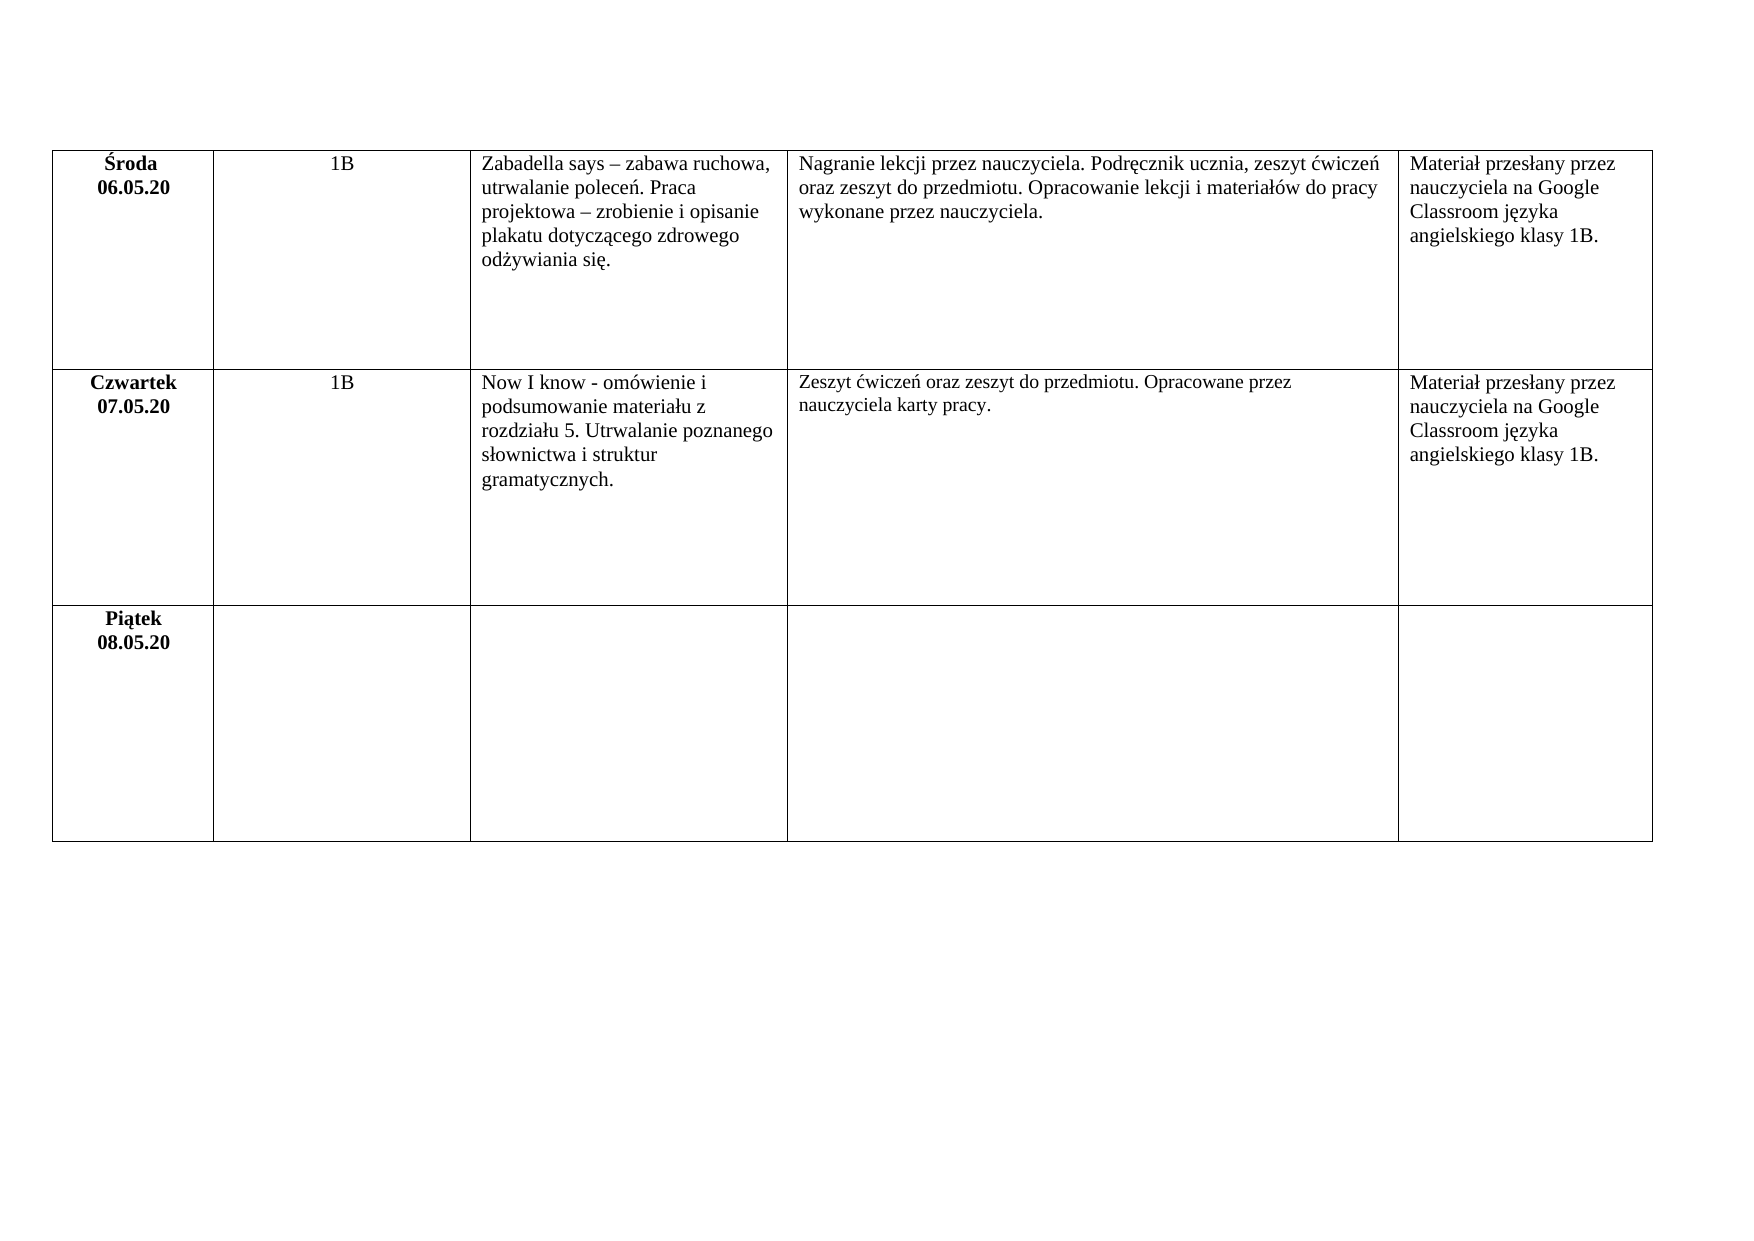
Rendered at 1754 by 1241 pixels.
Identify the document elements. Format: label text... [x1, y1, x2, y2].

table_cell [788, 606, 1398, 841]
table_cell [214, 606, 470, 841]
table_cell Materiał przesłany przez nauczyciela na Google Classroom języka angielskiego klasy 1B. [1399, 151, 1652, 369]
table_cell Środa 06.05.20 [53, 151, 213, 369]
table_cell Nagranie lekcji przez nauczyciela. Podręcznik ucznia, zeszyt ćwiczeń oraz zeszyt do przedmiotu. Opracowanie lekcji i materiałów do pracy wykonane przez nauczyciela. [788, 151, 1398, 369]
table_cell [471, 606, 787, 841]
table_cell Czwartek 07.05.20 [53, 370, 213, 605]
table_cell 1B [214, 151, 470, 369]
table_cell 1B [214, 370, 470, 605]
table_cell Now I know - omówienie i podsumowanie materiału z rozdziału 5. Utrwalanie poznanego słownictwa i struktur gramatycznych. [471, 370, 787, 605]
table_cell Materiał przesłany przez nauczyciela na Google Classroom języka angielskiego klasy 1B. [1399, 370, 1652, 605]
table_cell Zeszyt ćwiczeń oraz zeszyt do przedmiotu. Opracowane przez nauczyciela karty pracy. [788, 370, 1398, 605]
table_cell Zabadella says – zabawa ruchowa, utrwalanie poleceń. Praca projektowa – zrobienie i opisanie plakatu dotyczącego zdrowego odżywiania się. [471, 151, 787, 369]
table_cell Piątek 08.05.20 [53, 606, 213, 841]
table_cell [1399, 606, 1652, 841]
